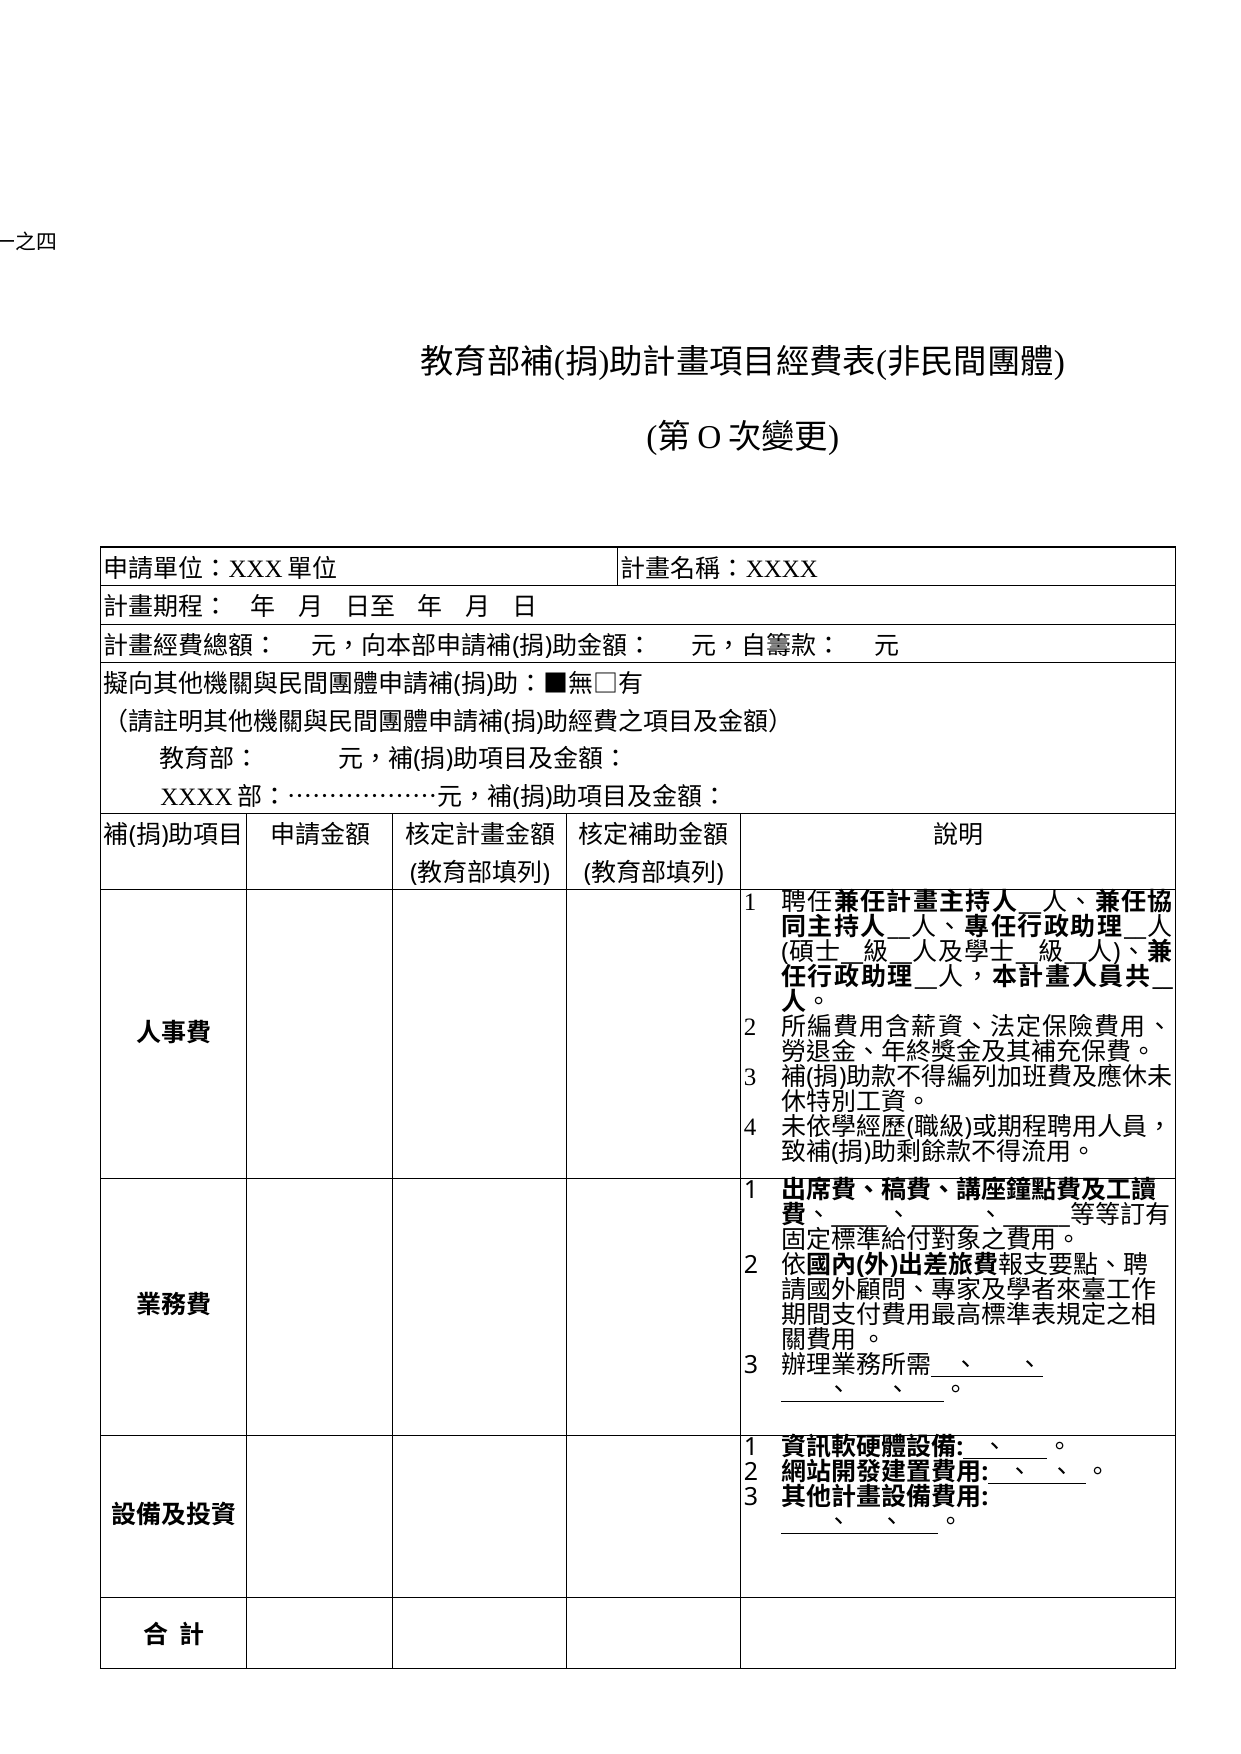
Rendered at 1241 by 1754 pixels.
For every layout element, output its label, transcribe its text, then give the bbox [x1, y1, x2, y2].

table_cell [247, 396, 268, 471]
table_cell [718, 246, 1092, 321]
table_cell [268, 171, 393, 246]
table_cell [718, 171, 1092, 246]
table_cell [115, 321, 247, 396]
table_cell [567, 1598, 740, 1667]
table_cell [115, 396, 247, 471]
table_cell 申請金額 [247, 814, 392, 889]
table_cell [393, 1598, 566, 1667]
table_cell [247, 246, 268, 321]
table_cell [100, 396, 115, 471]
table_cell [393, 246, 515, 321]
table_cell [100, 321, 115, 396]
table_cell [1092, 396, 1176, 471]
table_cell [247, 471, 268, 546]
table_cell [515, 171, 567, 246]
table_cell 計畫期程： 年 月 日至 年 月 日 [101, 586, 1175, 623]
table_cell 補(捐)助項目 [101, 814, 246, 889]
table_cell [247, 890, 392, 1177]
table_cell [393, 1436, 566, 1597]
table_cell 聘任兼任計畫主持人__人、兼任協同主持人__人、專任行政助理__人(碩士__級__人及學士__級__人)、兼任行政助理__人，本計畫人員共__人。 所編費用含薪資、法定保險費用、勞退金、年終獎金及其補充保費。 補(捐)助款不得編列加班費及應休未休特別工資。 未依學經歷(職級)或期程聘用人員，致補(捐)助剩餘款不得流用。 [741, 890, 1175, 1177]
table_cell [567, 471, 718, 546]
table_cell [247, 1436, 392, 1597]
table_cell [247, 321, 268, 396]
table_cell [1092, 171, 1176, 246]
table_cell [393, 171, 515, 246]
table_cell [1092, 471, 1176, 546]
table_cell [100, 246, 115, 321]
table_cell [393, 890, 566, 1177]
table_cell [515, 471, 567, 546]
table_cell 業務費 [101, 1179, 246, 1434]
table_cell [741, 1598, 1175, 1667]
table_cell [1092, 321, 1176, 396]
table_cell [247, 1179, 392, 1434]
table_header [1092, 96, 1176, 171]
table_cell [268, 321, 393, 396]
table_cell [567, 1436, 740, 1597]
table_cell 申請單位：XXX單位 [101, 548, 617, 585]
table_cell [515, 246, 567, 321]
table_header [100, 96, 115, 171]
table_cell (第O次變更) [393, 396, 1092, 471]
table_cell 說明 [741, 814, 1175, 889]
table_cell 合 計 [101, 1598, 246, 1667]
table_cell [1092, 246, 1176, 321]
table_cell [393, 471, 515, 546]
table_cell 核定計畫金額(教育部填列) [393, 814, 566, 889]
table_cell 人事費 [101, 890, 246, 1177]
table_cell [567, 1179, 740, 1434]
table_cell [268, 246, 393, 321]
table_cell [115, 171, 247, 246]
table_cell [100, 171, 115, 246]
table_cell [718, 471, 1092, 546]
table_cell [115, 471, 247, 546]
table_cell 資訊軟硬體設備: 、 。 網站開發建置費用: 、 、 。 其他計畫設備費用: 、 、 。 [741, 1436, 1175, 1597]
table_header [939, 96, 1092, 171]
table_cell 教育部補(捐)助計畫項目經費表(非民間團體) [393, 321, 1092, 396]
table_cell [393, 1179, 566, 1434]
table_cell [268, 396, 393, 471]
table_cell [567, 171, 718, 246]
table_cell 設備及投資 [101, 1436, 246, 1597]
table_cell [100, 471, 115, 546]
table_cell 出席費、稿費、講座鐘點費及工讀費、_____、______、______等等訂有固定標準給付對象之費用。 依國內(外)出差旅費報支要點、聘請國外顧問、專家及學者來臺工作期間支付費用最高標準表規定之相關費用 。 辦理業務所需 、 、 、 、 。 [741, 1179, 1175, 1434]
table_cell 計畫名稱：XXXX [618, 548, 1175, 585]
table_cell [115, 246, 247, 321]
table_header [115, 96, 939, 171]
table_cell 擬向其他機關與民間團體申請補(捐)助：■無□有 （請註明其他機關與民間團體申請補(捐)助經費之項目及金額） 教育部： 元，補(捐)助項目及金額： XXXX部：………………元，補(捐)助項目及金額： [101, 663, 1175, 813]
table_cell 計畫經費總額： 元，向本部申請補(捐)助金額： 元，自籌款： 元 [101, 625, 1175, 662]
table_cell [567, 890, 740, 1177]
table_cell [247, 171, 268, 246]
table_cell [268, 471, 393, 546]
table_cell 核定補助金額 (教育部填列) [567, 814, 740, 889]
table_cell [247, 1598, 392, 1667]
table_cell [567, 246, 718, 321]
